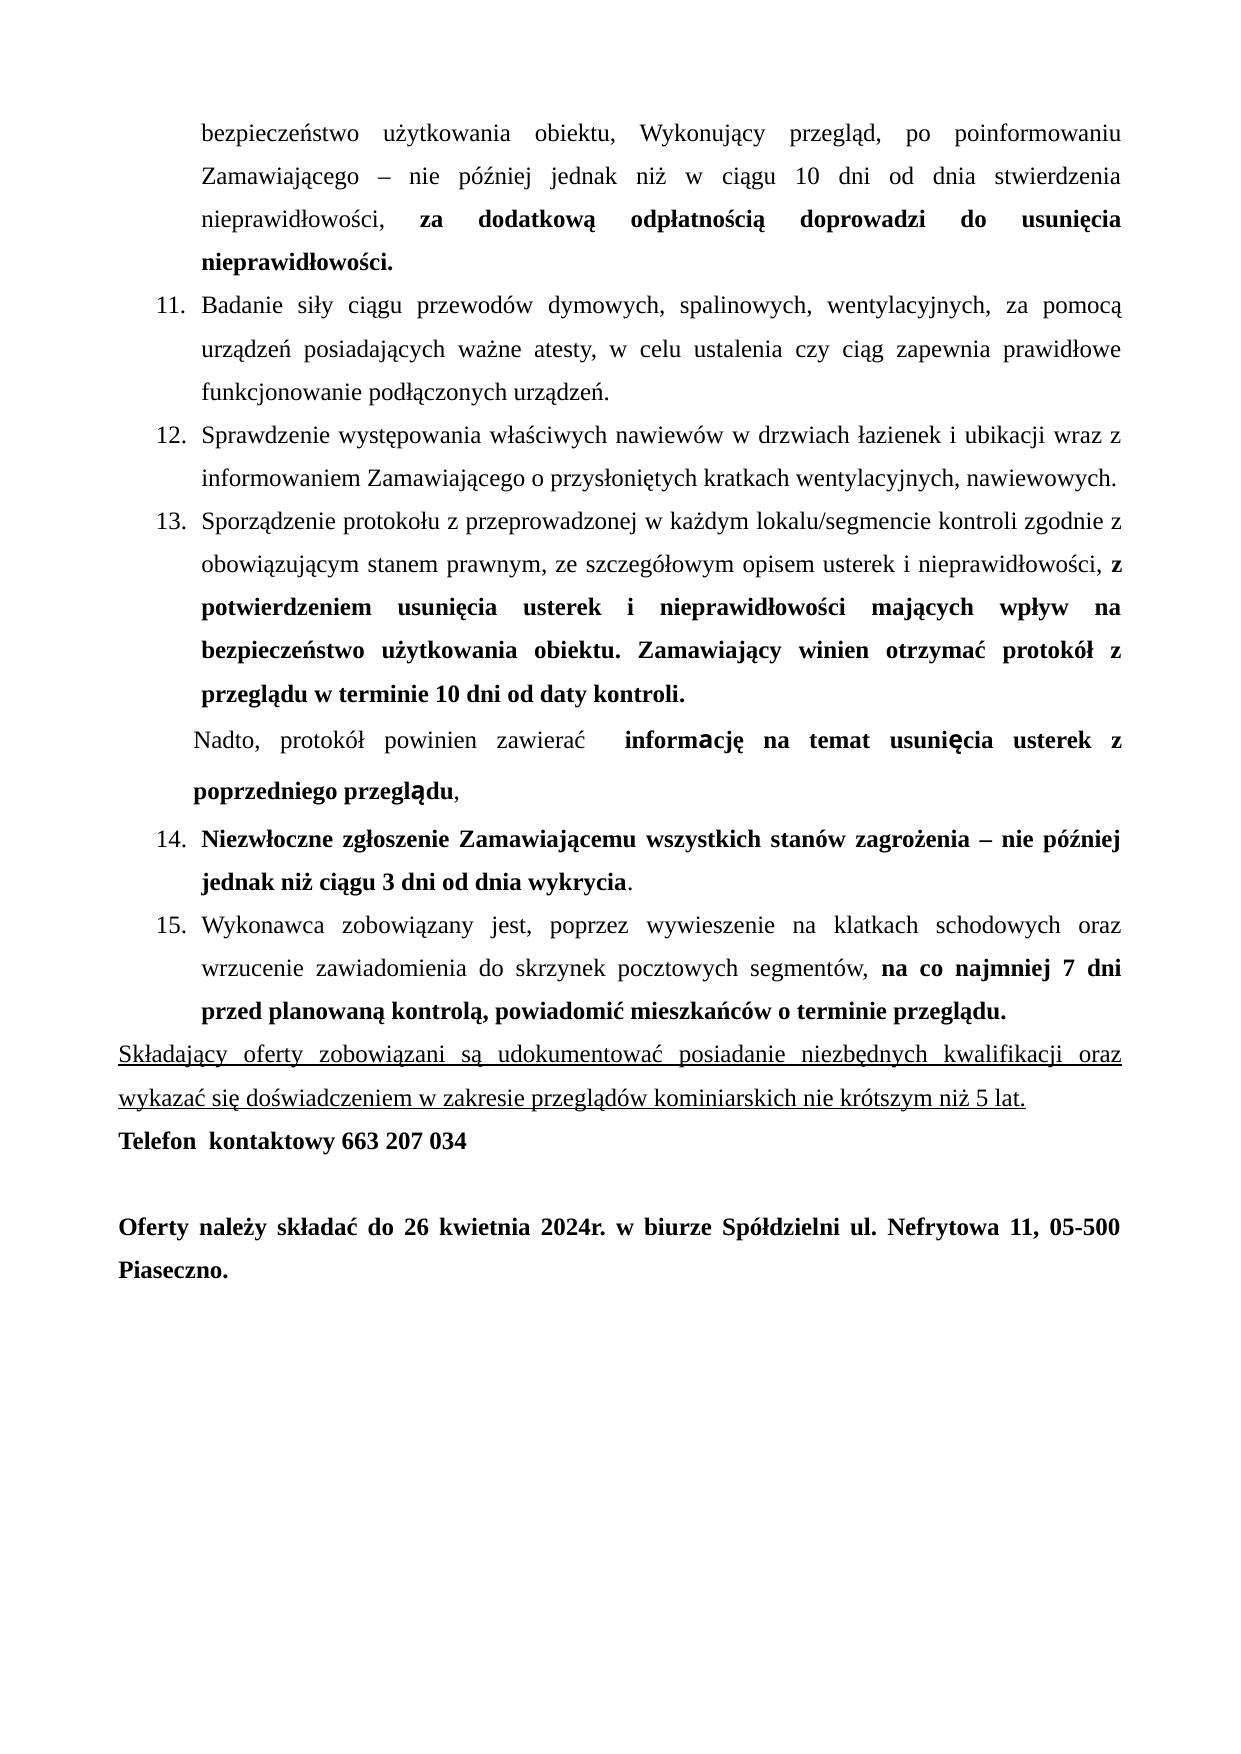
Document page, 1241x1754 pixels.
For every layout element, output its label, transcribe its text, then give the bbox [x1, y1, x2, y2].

list Wykonawca zobowiązany jest, poprzez wywieszenie na klatkach schodowych oraz wrzucenie zawiadomienia do skrzynek pocztowych segmentów, na co najmniej 7 dni przed planowaną kontrolą, powiadomić mieszkańców o terminie przeglądu. [156, 910, 1122, 1025]
text Telefon kontaktowy 663 207 034 [118, 1126, 1122, 1154]
list Niezwłoczne zgłoszenie Zamawiającemu wszystkich stanów zagrożenia – nie później jednak niż ciągu 3 dni od dnia wykrycia. [156, 824, 1122, 896]
text wykazać się doświadczeniem w zakresie przeglądów kominiarskich nie krótszym niż 5 lat. [118, 1066, 1122, 1111]
list Badanie siły ciągu przewodów dymowych, spalinowych, wentylacyjnych, za pomocą urządzeń posiadających ważne atesty, w celu ustalenia czy ciąg zapewnia prawidłowe funkcjonowanie podłączonych urządzeń. [156, 291, 1122, 406]
list Sporządzenie protokołu z przeprowadzonej w każdym lokalu/segmencie kontroli zgodnie z obowiązującym stanem prawnym, ze szczegółowym opisem usterek i nieprawidłowości, z potwierdzeniem usunięcia usterek i nieprawidłowości mających wpływ na bezpieczeństwo użytkowania obiektu. Zamawiający winien otrzymać protokół z przeglądu w terminie 10 dni od daty kontroli. [156, 506, 1122, 707]
text Oferty należy składać do 26 kwietnia 2024r. w biurze Spółdzielni ul. Nefrytowa 11, 05-500 Piaseczno. [118, 1212, 1122, 1284]
text Nadto, protokół powinien zawierać informację na temat usunięcia usterek z poprzedniego przeglądu, [193, 722, 1122, 807]
list Sprawdzenie występowania właściwych nawiewów w drzwiach łazienek i ubikacji wraz z informowaniem Zamawiającego o przysłoniętych kratkach wentylacyjnych, nawiewowych. [156, 420, 1122, 492]
text Składający oferty zobowiązani są udokumentować posiadanie niezbędnych kwalifikacji oraz [118, 1039, 1122, 1064]
list bezpieczeństwo użytkowania obiektu, Wykonujący przegląd, po poinformowaniu Zamawiającego – nie później jednak niż w ciągu 10 dni od dnia stwierdzenia nieprawidłowości, za dodatkową odpłatnością doprowadzi do usunięcia nieprawidłowości. [156, 118, 1122, 276]
